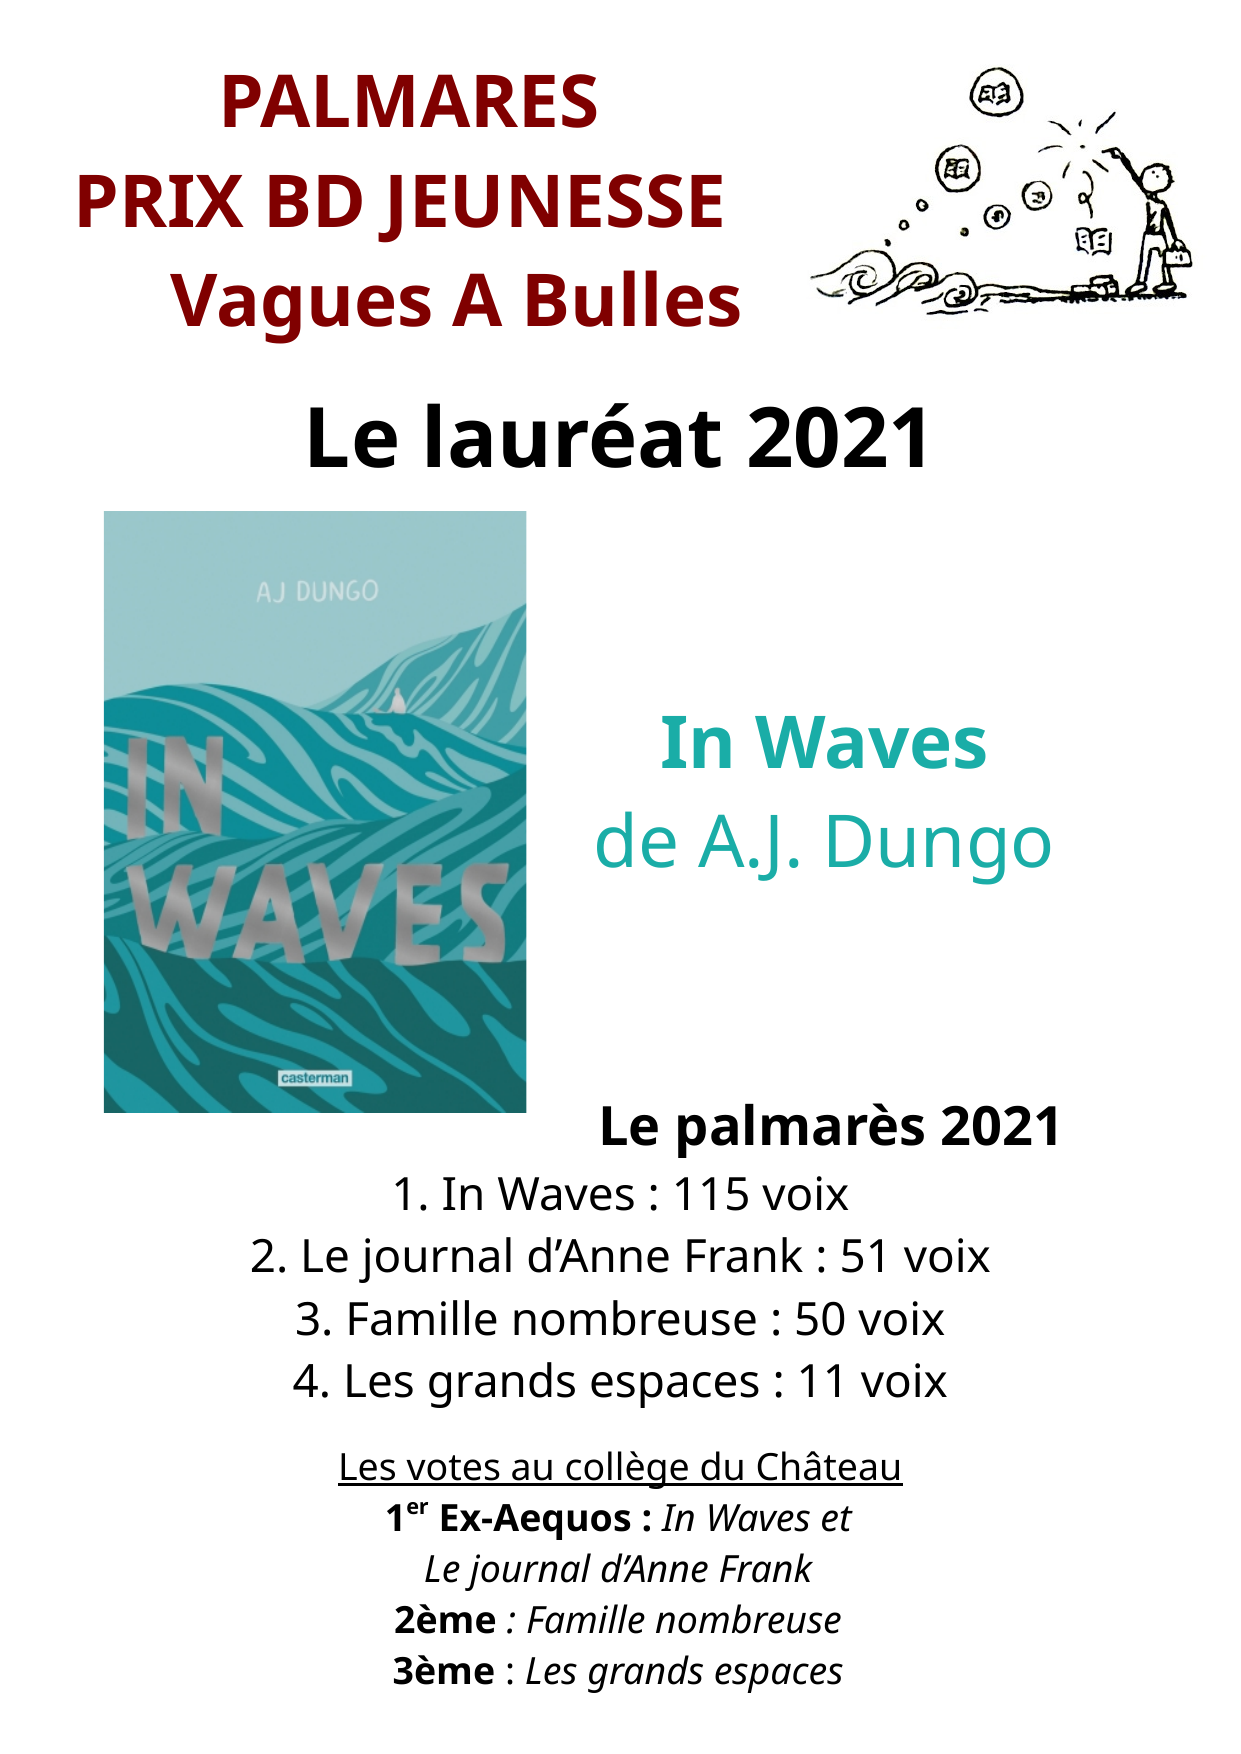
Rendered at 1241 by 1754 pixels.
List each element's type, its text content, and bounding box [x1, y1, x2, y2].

text Le palmarès 2021 [118, 1088, 1122, 1161]
text PRIX BD JEUNESSE [24, 149, 794, 249]
text Vagues A Bulles [118, 249, 1122, 348]
text 1er Ex-Aequos : In Waves et [118, 1491, 1122, 1542]
text 2ème : Famille nombreuse [118, 1593, 1122, 1644]
text 3. Famille nombreuse : 50 voix [118, 1286, 1122, 1349]
text Les votes au collège du Château [118, 1440, 1122, 1491]
text de A.J. Dungo [527, 789, 1122, 889]
text 3ème : Les grands espaces [118, 1644, 1122, 1695]
text PALMARES [24, 50, 794, 149]
text Le lauréat 2021 [118, 378, 1122, 491]
text In Waves [527, 690, 1122, 789]
text 1. In Waves : 115 voix [118, 1161, 1122, 1224]
picture [794, 19, 1225, 332]
picture [103, 511, 527, 1113]
text 2. Le journal d’Anne Frank : 51 voix [118, 1224, 1122, 1286]
text Le journal d’Anne Frank [118, 1542, 1122, 1593]
text 4. Les grands espaces : 11 voix [118, 1349, 1122, 1411]
